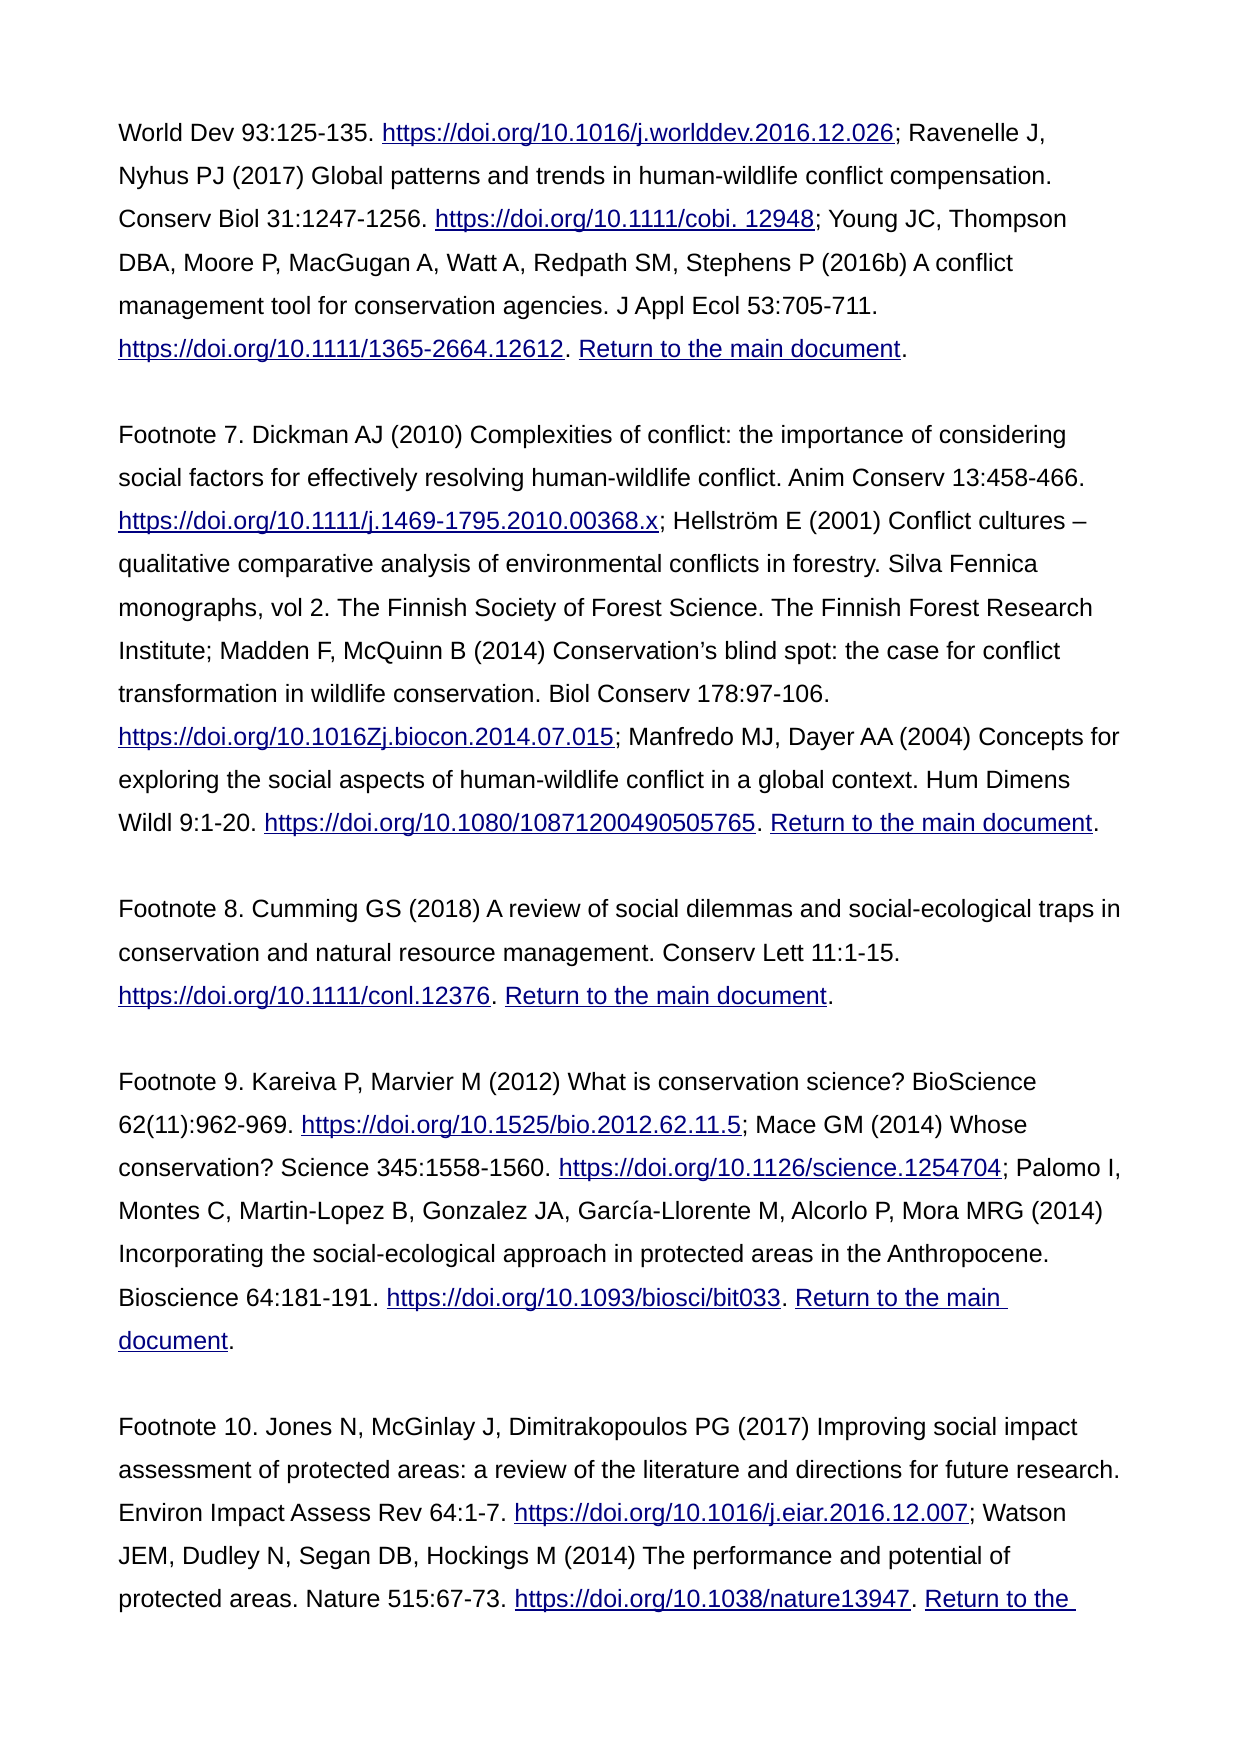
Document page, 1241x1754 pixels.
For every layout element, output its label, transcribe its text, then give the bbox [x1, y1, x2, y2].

text World Dev 93:125-135. https://doi.org/10.1016/j.worlddev.2016.12.026; Ravenelle J, Nyhus PJ (2017) Global patterns and trends in human-wildlife conflict compensation. Conserv Biol 31:1247-1256. https://doi.org/10.1111/cobi. 12948; Young JC, Thompson DBA, Moore P, MacGugan A, Watt A, Redpath SM, Stephens P (2016b) A conflict management tool for conservation agencies. J Appl Ecol 53:705-711. https://doi.org/10.1111/1365-2664.12612. Return to the main document. [118, 118, 1122, 362]
text Footnote 7. Dickman AJ (2010) Complexities of conflict: the importance of considering social factors for effectively resolving human-wildlife conflict. Anim Conserv 13:458-466. https://doi.org/10.1111/j.1469-1795.2010.00368.x; Hellström E (2001) Conflict cultures – qualitative comparative analysis of environmental conflicts in forestry. Silva Fennica monographs, vol 2. The Finnish Society of Forest Science. The Finnish Forest Research Institute; Madden F, McQuinn B (2014) Conservation’s blind spot: the case for conflict transformation in wildlife conservation. Biol Conserv 178:97-106. https://doi.org/10.1016Zj.biocon.2014.07.015; Manfredo MJ, Dayer AA (2004) Concepts for exploring the social aspects of human-wildlife conflict in a global context. Hum Dimens Wildl 9:1-20. https://doi.org/10.1080/10871200490505765. Return to the main document. [118, 420, 1122, 837]
text Footnote 9. Kareiva P, Marvier M (2012) What is conservation science? BioScience 62(11):962-969. https://doi.org/10.1525/bio.2012.62.11.5; Mace GM (2014) Whose conservation? Science 345:1558-1560. https://doi.org/10.1126/science.1254704; Palomo I, Montes C, Martin-Lopez B, Gonzalez JA, García-Llorente M, Alcorlo P, Mora MRG (2014) Incorporating the social-ecological approach in protected areas in the Anthropocene. Bioscience 64:181-191. https://doi.org/10.1093/biosci/bit033. Return to the main document. [118, 1067, 1122, 1354]
text Footnote 10. Jones N, McGinlay J, Dimitrakopoulos PG (2017) Improving social impact assessment of protected areas: a review of the literature and directions for future research. Environ Impact Assess Rev 64:1-7. https://doi.org/10.1016/j.eiar.2016.12.007; Watson JEM, Dudley N, Segan DB, Hockings M (2014) The performance and potential of protected areas. Nature 515:67-73. https://doi.org/10.1038/nature13947. Return to the [118, 1412, 1122, 1613]
text Footnote 8. Cumming GS (2018) A review of social dilemmas and social-ecological traps in conservation and natural resource management. Conserv Lett 11:1-15. https://doi.org/10.1111/conl.12376. Return to the main document. [118, 894, 1122, 1009]
